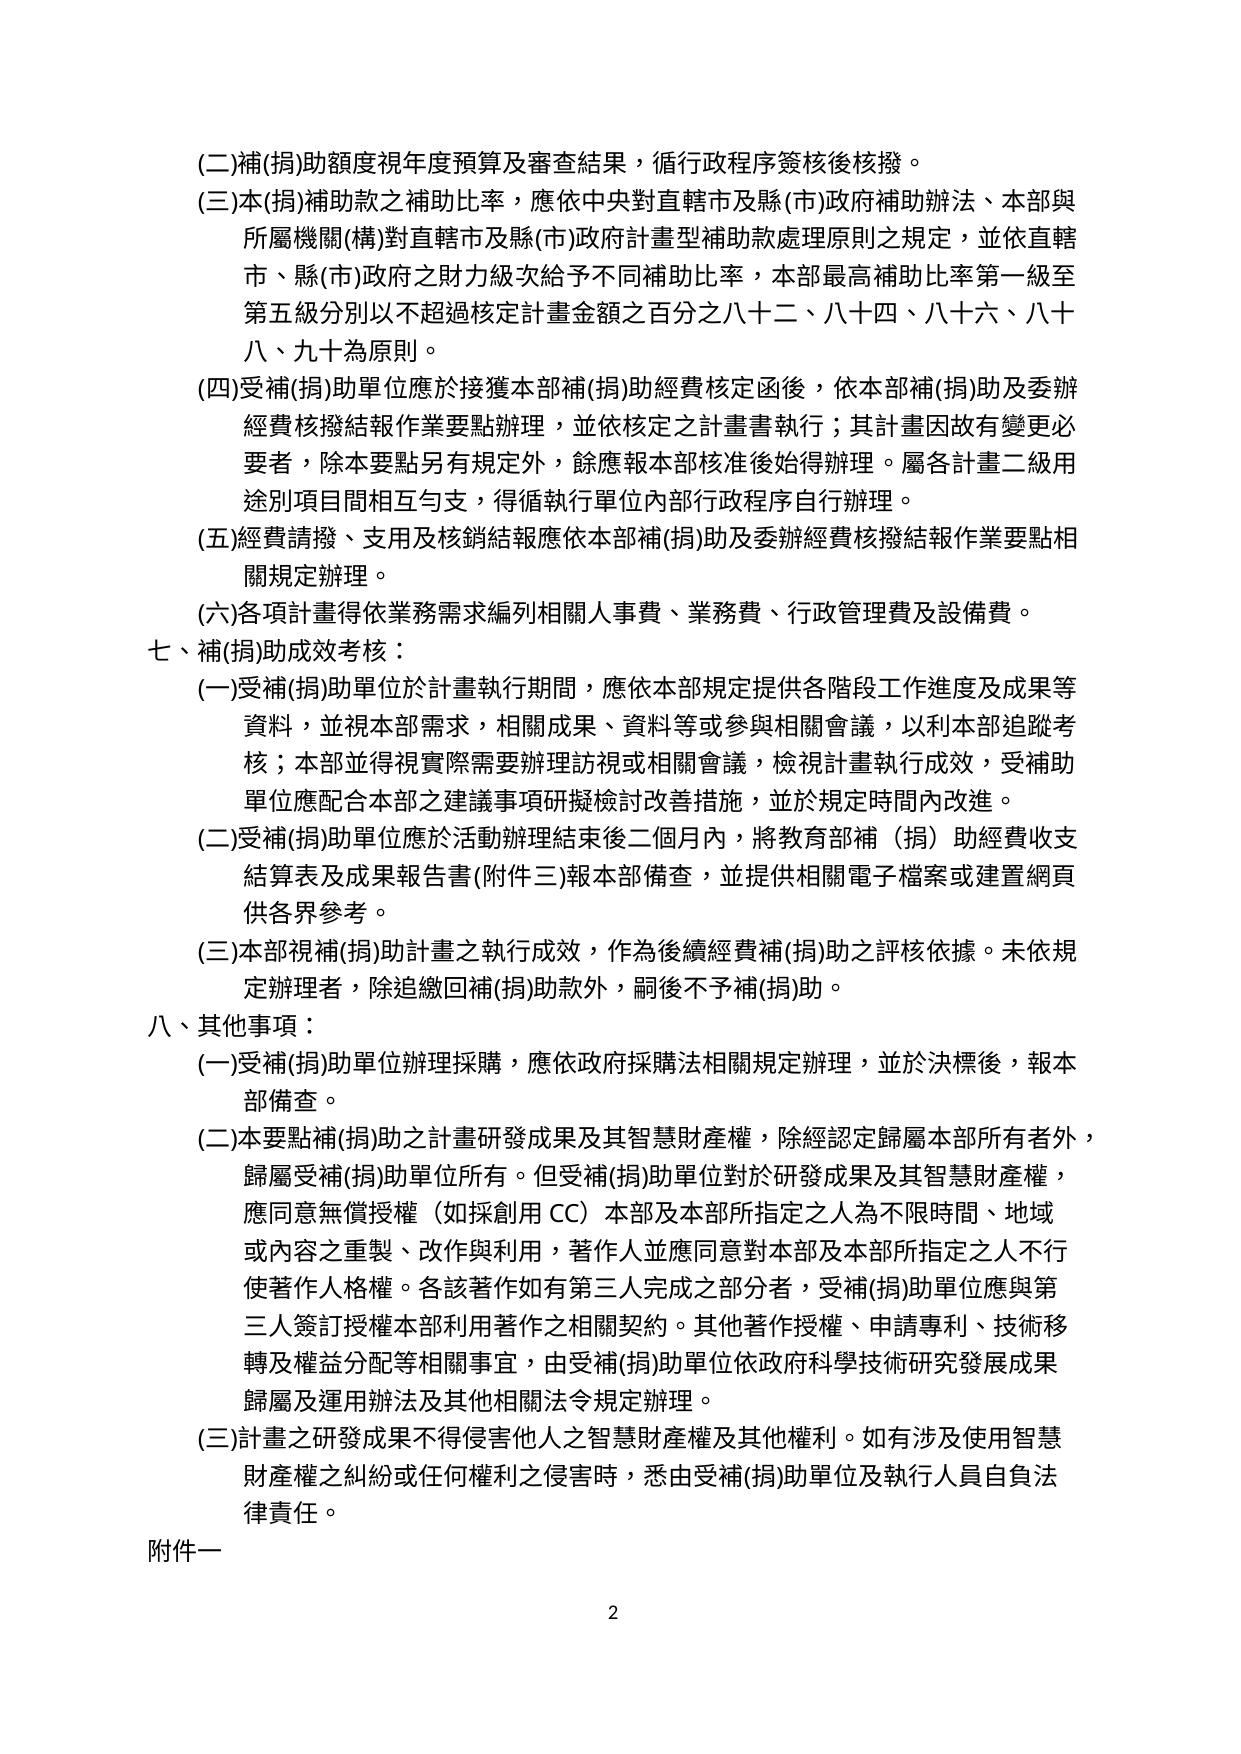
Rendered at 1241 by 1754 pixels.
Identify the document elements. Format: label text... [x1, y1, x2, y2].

text (六)各項計畫得依業務需求編列相關人事費、業務費、行政管理費及設備費。 [198, 593, 1078, 631]
text (二)本要點補(捐)助之計畫研發成果及其智慧財產權，除經認定歸屬本部所有者外，歸屬受補(捐)助單位所有。但受補(捐)助單位對於研發成果及其智慧財產權，應同意無償授權（如採創用CC）本部及本部所指定之人為不限時間、地域或內容之重製、改作與利用，著作人並應同意對本部及本部所指定之人不行使著作人格權。各該著作如有第三人完成之部分者，受補(捐)助單位應與第三人簽訂授權本部利用著作之相關契約。其他著作授權、申請專利、技術移轉及權益分配等相關事宜，由受補(捐)助單位依政府科學技術研究發展成果歸屬及運用辦法及其他相關法令規定辦理。 [198, 1118, 1078, 1418]
text (一)受補(捐)助單位於計畫執行期間，應依本部規定提供各階段工作進度及成果等資料，並視本部需求，相關成果、資料等或參與相關會議，以利本部追蹤考核；本部並得視實際需要辦理訪視或相關會議，檢視計畫執行成效，受補助單位應配合本部之建議事項研擬檢討改善措施，並於規定時間內改進。 [198, 668, 1078, 818]
text 附件一 [148, 1531, 1078, 1568]
text (三)本部視補(捐)助計畫之執行成效，作為後續經費補(捐)助之評核依據。未依規定辦理者，除追繳回補(捐)助款外，嗣後不予補(捐)助。 [198, 931, 1078, 1006]
text (五)經費請撥、支用及核銷結報應依本部補(捐)助及委辦經費核撥結報作業要點相關規定辦理。 [198, 518, 1078, 593]
text (四)受補(捐)助單位應於接獲本部補(捐)助經費核定函後，依本部補(捐)助及委辦經費核撥結報作業要點辦理，並依核定之計畫書執行；其計畫因故有變更必要者，除本要點另有規定外，餘應報本部核准後始得辦理。屬各計畫二級用途別項目間相互勻支，得循執行單位內部行政程序自行辦理。 [198, 368, 1078, 518]
text (三)計畫之研發成果不得侵害他人之智慧財產權及其他權利。如有涉及使用智慧財產權之糾紛或任何權利之侵害時，悉由受補(捐)助單位及執行人員自負法律責任。 [198, 1418, 1078, 1531]
text 八、其他事項： [148, 1006, 1078, 1043]
text (一)受補(捐)助單位辦理採購，應依政府採購法相關規定辦理，並於決標後，報本部備查。 [198, 1043, 1078, 1118]
text 七、補(捐)助成效考核： [148, 631, 1078, 668]
text (二)受補(捐)助單位應於活動辦理結束後二個月內，將教育部補（捐）助經費收支結算表及成果報告書(附件三)報本部備查，並提供相關電子檔案或建置網頁供各界參考。 [198, 818, 1078, 931]
text (二)補(捐)助額度視年度預算及審查結果，循行政程序簽核後核撥。 [198, 143, 1078, 181]
text (三)本(捐)補助款之補助比率，應依中央對直轄市及縣(市)政府補助辦法、本部與所屬機關(構)對直轄市及縣(市)政府計畫型補助款處理原則之規定，並依直轄市、縣(市)政府之財力級次給予不同補助比率，本部最高補助比率第一級至第五級分別以不超過核定計畫金額之百分之八十二、八十四、八十六、八十八、九十為原則。 [198, 181, 1078, 368]
